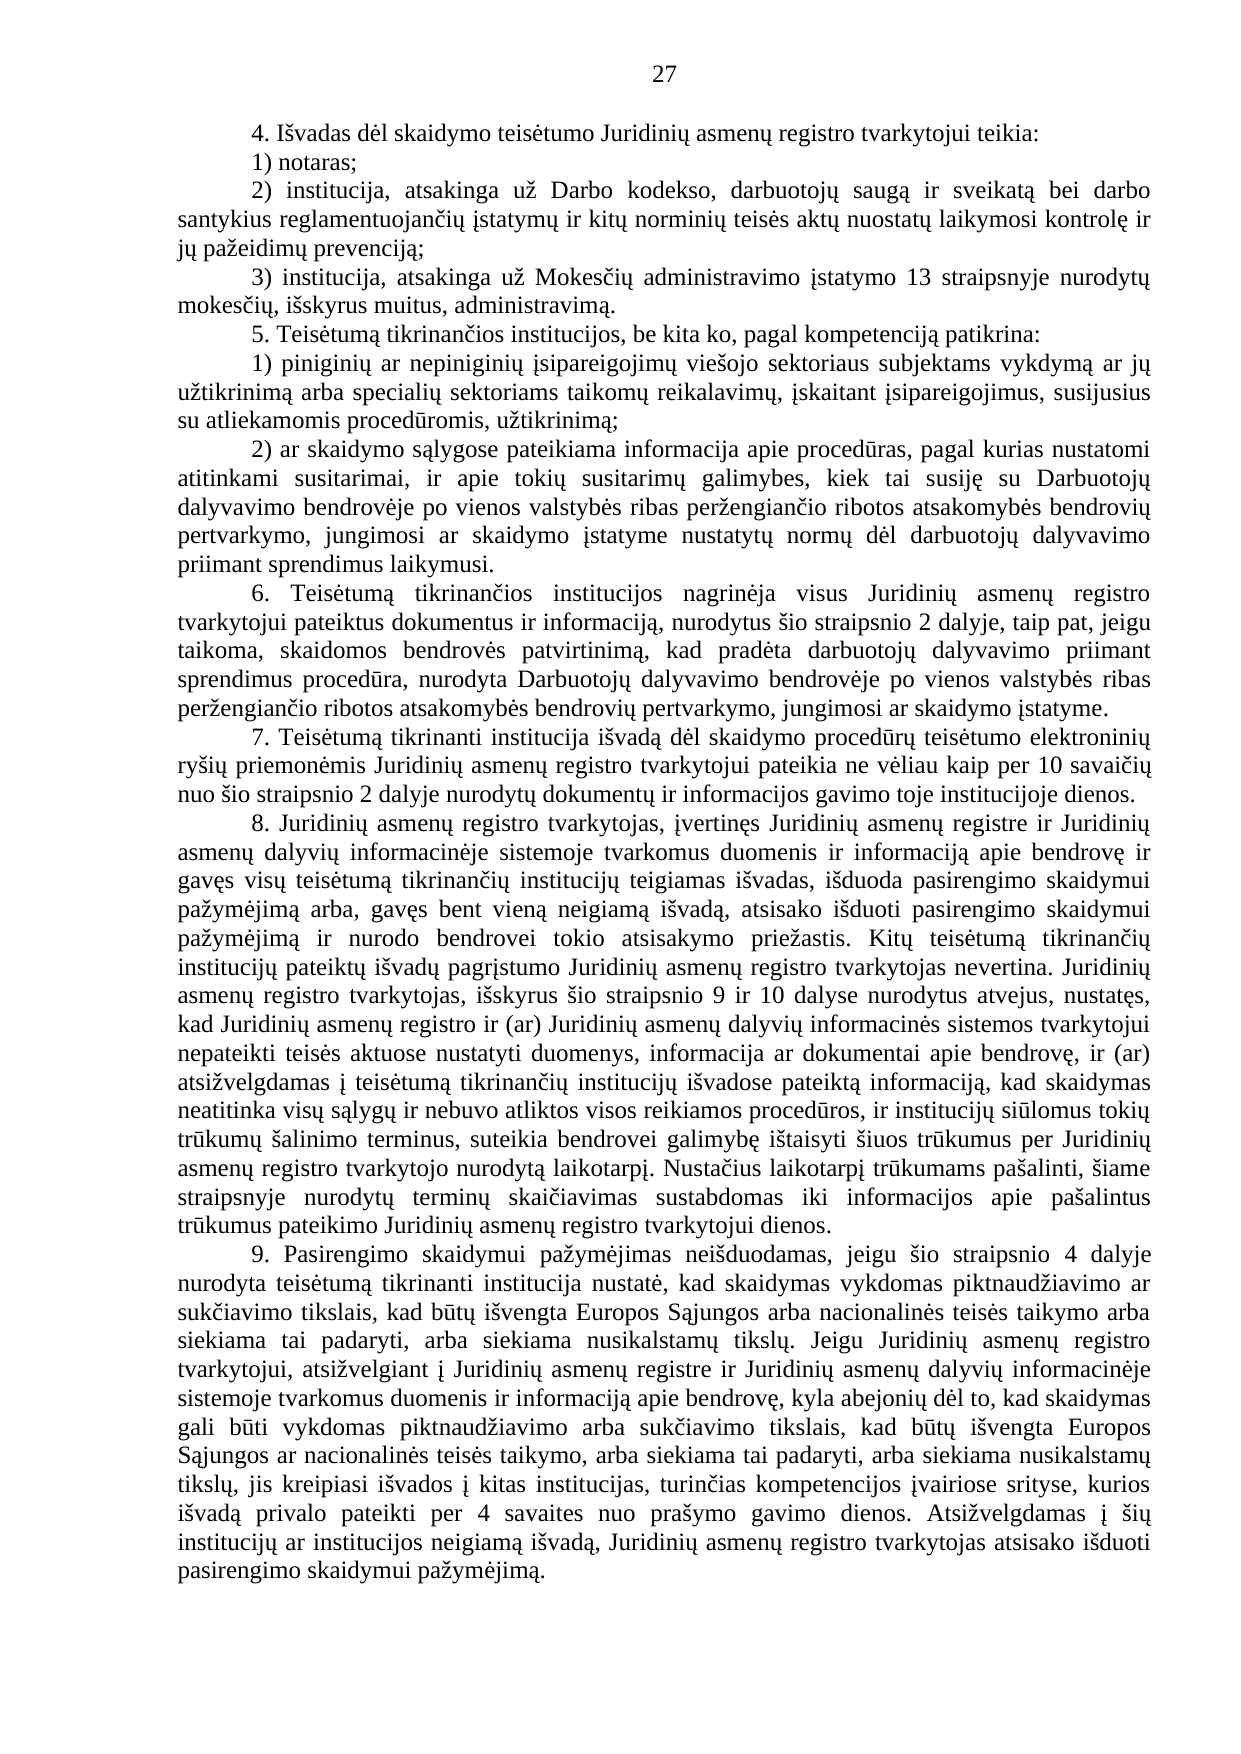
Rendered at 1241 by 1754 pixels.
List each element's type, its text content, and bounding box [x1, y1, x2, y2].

text 2) ar skaidymo sąlygose pateikiama informacija apie procedūras, pagal kurias nustatomi atitinkami susitarimai, ir apie tokių susitarimų galimybes, kiek tai susiję su Darbuotojų dalyvavimo bendrovėje po vienos valstybės ribas peržengiančio ribotos atsakomybės bendrovių pertvarkymo, jungimosi ar skaidymo įstatyme nustatytų normų dėl darbuotojų dalyvavimo priimant sprendimus laikymusi. [177, 434, 1152, 578]
text 2) institucija, atsakinga už Darbo kodekso, darbuotojų saugą ir sveikatą bei darbo santykius reglamentuojančių įstatymų ir kitų norminių teisės aktų nuostatų laikymosi kontrolę ir jų pažeidimų prevenciją; [177, 176, 1152, 262]
text 1) piniginių ar nepiniginių įsipareigojimų viešojo sektoriaus subjektams vykdymą ar jų užtikrinimą arba specialių sektoriams taikomų reikalavimų, įskaitant įsipareigojimus, susijusius su atliekamomis procedūromis, užtikrinimą; [177, 348, 1152, 434]
text 1) notaras; [177, 147, 1152, 176]
text 7. Teisėtumą tikrinanti institucija išvadą dėl skaidymo procedūrų teisėtumo elektroninių ryšių priemonėmis Juridinių asmenų registro tvarkytojui pateikia ne vėliau kaip per 10 savaičių nuo šio straipsnio 2 dalyje nurodytų dokumentų ir informacijos gavimo toje institucijoje dienos. [177, 722, 1152, 808]
text 8. Juridinių asmenų registro tvarkytojas, įvertinęs Juridinių asmenų registre ir Juridinių asmenų dalyvių informacinėje sistemoje tvarkomus duomenis ir informaciją apie bendrovę ir gavęs visų teisėtumą tikrinančių institucijų teigiamas išvadas, išduoda pasirengimo skaidymui pažymėjimą arba, gavęs bent vieną neigiamą išvadą, atsisako išduoti pasirengimo skaidymui pažymėjimą ir nurodo bendrovei tokio atsisakymo priežastis. Kitų teisėtumą tikrinančių institucijų pateiktų išvadų pagrįstumo Juridinių asmenų registro tvarkytojas nevertina. Juridinių asmenų registro tvarkytojas, išskyrus šio straipsnio 9 ir 10 dalyse nurodytus atvejus, nustatęs, kad Juridinių asmenų registro ir (ar) Juridinių asmenų dalyvių informacinės sistemos tvarkytojui nepateikti teisės aktuose nustatyti duomenys, informacija ar dokumentai apie bendrovę, ir (ar) atsižvelgdamas į teisėtumą tikrinančių institucijų išvadose pateiktą informaciją, kad skaidymas neatitinka visų sąlygų ir nebuvo atliktos visos reikiamos procedūros, ir institucijų siūlomus tokių trūkumų šalinimo terminus, suteikia bendrovei galimybę ištaisyti šiuos trūkumus per Juridinių asmenų registro tvarkytojo nurodytą laikotarpį. Nustačius laikotarpį trūkumams pašalinti, šiame straipsnyje nurodytų terminų skaičiavimas sustabdomas iki informacijos apie pašalintus trūkumus pateikimo Juridinių asmenų registro tvarkytojui dienos. [177, 808, 1152, 1239]
text 4. Išvadas dėl skaidymo teisėtumo Juridinių asmenų registro tvarkytojui teikia: [177, 118, 1152, 147]
text 5. Teisėtumą tikrinančios institucijos, be kita ko, pagal kompetenciją patikrina: [177, 319, 1152, 348]
text 9. Pasirengimo skaidymui pažymėjimas neišduodamas, jeigu šio straipsnio 4 dalyje nurodyta teisėtumą tikrinanti institucija nustatė, kad skaidymas vykdomas piktnaudžiavimo ar sukčiavimo tikslais, kad būtų išvengta Europos Sąjungos arba nacionalinės teisės taikymo arba siekiama tai padaryti, arba siekiama nusikalstamų tikslų. Jeigu Juridinių asmenų registro tvarkytojui, atsižvelgiant į Juridinių asmenų registre ir Juridinių asmenų dalyvių informacinėje sistemoje tvarkomus duomenis ir informaciją apie bendrovę, kyla abejonių dėl to, kad skaidymas gali būti vykdomas piktnaudžiavimo arba sukčiavimo tikslais, kad būtų išvengta Europos Sąjungos ar nacionalinės teisės taikymo, arba siekiama tai padaryti, arba siekiama nusikalstamų tikslų, jis kreipiasi išvados į kitas institucijas, turinčias kompetencijos įvairiose srityse, kurios išvadą privalo pateikti per 4 savaites nuo prašymo gavimo dienos. Atsižvelgdamas į šių institucijų ar institucijos neigiamą išvadą, Juridinių asmenų registro tvarkytojas atsisako išduoti pasirengimo skaidymui pažymėjimą. [177, 1239, 1152, 1584]
text 3) institucija, atsakinga už Mokesčių administravimo įstatymo 13 straipsnyje nurodytų mokesčių, išskyrus muitus, administravimą. [177, 262, 1152, 319]
text 6. Teisėtumą tikrinančios institucijos nagrinėja visus Juridinių asmenų registro tvarkytojui pateiktus dokumentus ir informaciją, nurodytus šio straipsnio 2 dalyje, taip pat, jeigu taikoma, skaidomos bendrovės patvirtinimą, kad pradėta darbuotojų dalyvavimo priimant sprendimus procedūra, nurodyta Darbuotojų dalyvavimo bendrovėje po vienos valstybės ribas peržengiančio ribotos atsakomybės bendrovių pertvarkymo, jungimosi ar skaidymo įstatyme. [177, 578, 1152, 722]
